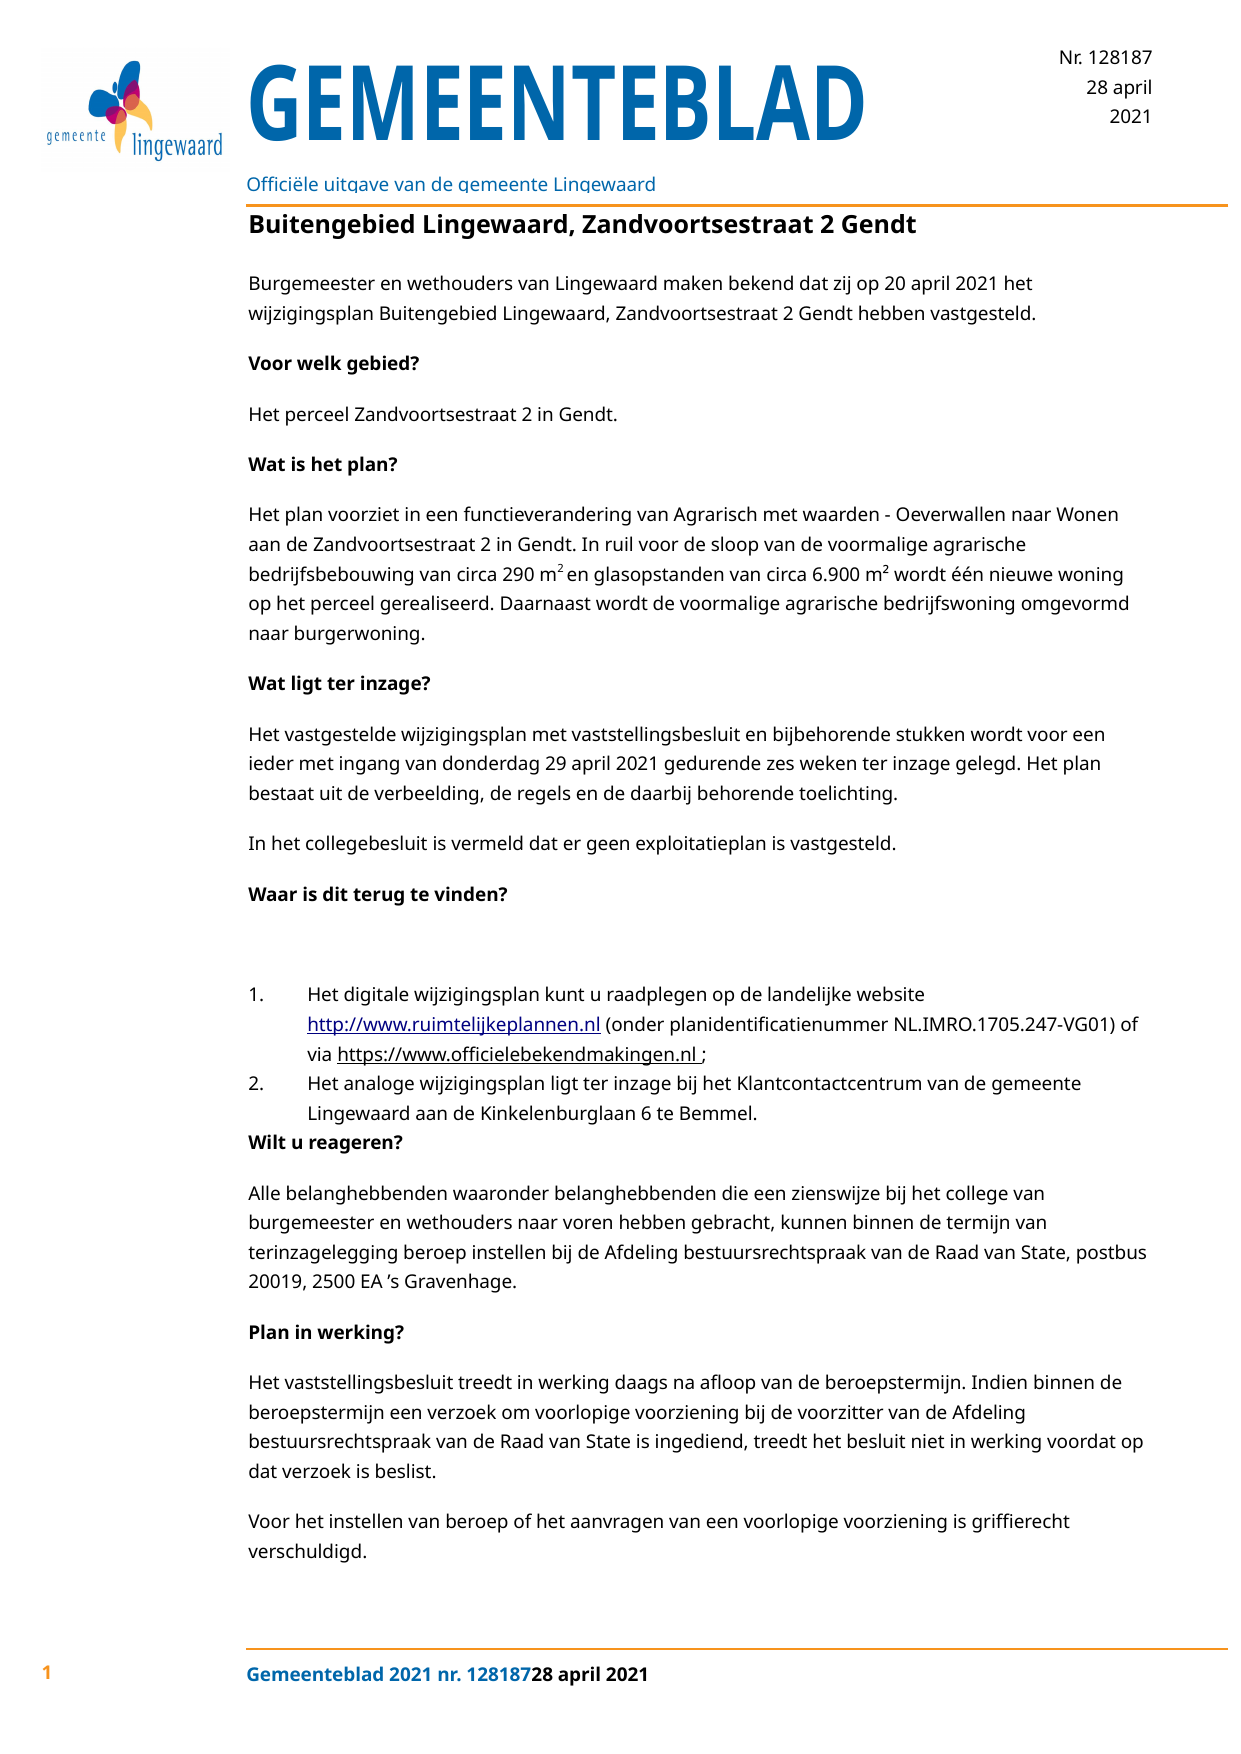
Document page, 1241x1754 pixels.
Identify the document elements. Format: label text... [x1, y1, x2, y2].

text Voor welk gebied? [248, 350, 1152, 376]
text Wilt u reageren? [248, 1129, 1152, 1155]
picture [41, 47, 231, 172]
text In het collegebesluit is vermeld dat er geen exploitatieplan is vastgesteld. [248, 830, 1152, 856]
text Plan in werking? [248, 1319, 1152, 1345]
text Het vastgestelde wijzigingsplan met vaststellingsbesluit en bijbehorende stukken wordt voor een ieder met ingang van donderdag 29 april 2021 gedurende zes weken ter inzage gelegd. Het plan bestaat uit de verbeelding, de regels en de daarbij behorende toelichting. [248, 721, 1152, 806]
text Burgemeester en wethouders van Lingewaard maken bekend dat zij op 20 april 2021 het wijzigingsplan Buitengebied Lingewaard, Zandvoortsestraat 2 Gendt hebben vastgesteld. [248, 270, 1152, 326]
text Het perceel Zandvoortsestraat 2 in Gendt. [248, 401, 1152, 426]
text Voor het instellen van beroep of het aanvragen van een voorlopige voorziening is griffierecht verschuldigd. [248, 1509, 1152, 1564]
text Waar is dit terug te vinden? [248, 881, 1152, 906]
text Buitengebied Lingewaard, Zandvoortsestraat 2 Gendt [248, 207, 1152, 241]
text Wat ligt ter inzage? [248, 670, 1152, 696]
text Het plan voorziet in een functieverandering van Agrarisch met waarden - Oeverwallen naar Wonen aan de Zandvoortsestraat 2 in Gendt. In ruil voor de sloop van de voormalige agrarische bedrijfsbebouwing van circa 290 m2 en glasopstanden van circa 6.900 m² wordt één nieuwe woning op het perceel gerealiseerd. Daarnaast wordt de voormalige agrarische bedrijfswoning omgevormd naar burgerwoning. [248, 502, 1152, 646]
list Het digitale wijzigingsplan kunt u raadplegen op de landelijke website http://www.ruimtelijkeplannen.nl (onder planidentificatienummer NL.IMRO.1705.247-VG01) of via https://www.officielebekendmakingen.nl ; [248, 982, 1152, 1066]
text Alle belanghebbenden waaronder belanghebbenden die een zienswijze bij het college van burgemeester en wethouders naar voren hebben gebracht, kunnen binnen de termijn van terinzagelegging beroep instellen bij de Afdeling bestuursrechtspraak van de Raad van State, postbus 20019, 2500 EA ’s Gravenhage. [248, 1180, 1152, 1294]
list Het analoge wijzigingsplan ligt ter inzage bij het Klantcontactcentrum van de gemeente Lingewaard aan de Kinkelenburglaan 6 te Bemmel. [248, 1070, 1152, 1126]
text Wat is het plan? [248, 451, 1152, 477]
text Het vaststellingsbesluit treedt in werking daags na afloop van de beroepstermijn. Indien binnen de beroepstermijn een verzoek om voorlopige voorziening bij de voorzitter van de Afdeling bestuursrechtspraak van de Raad van State is ingediend, treedt het besluit niet in werking voordat op dat verzoek is beslist. [248, 1369, 1152, 1484]
